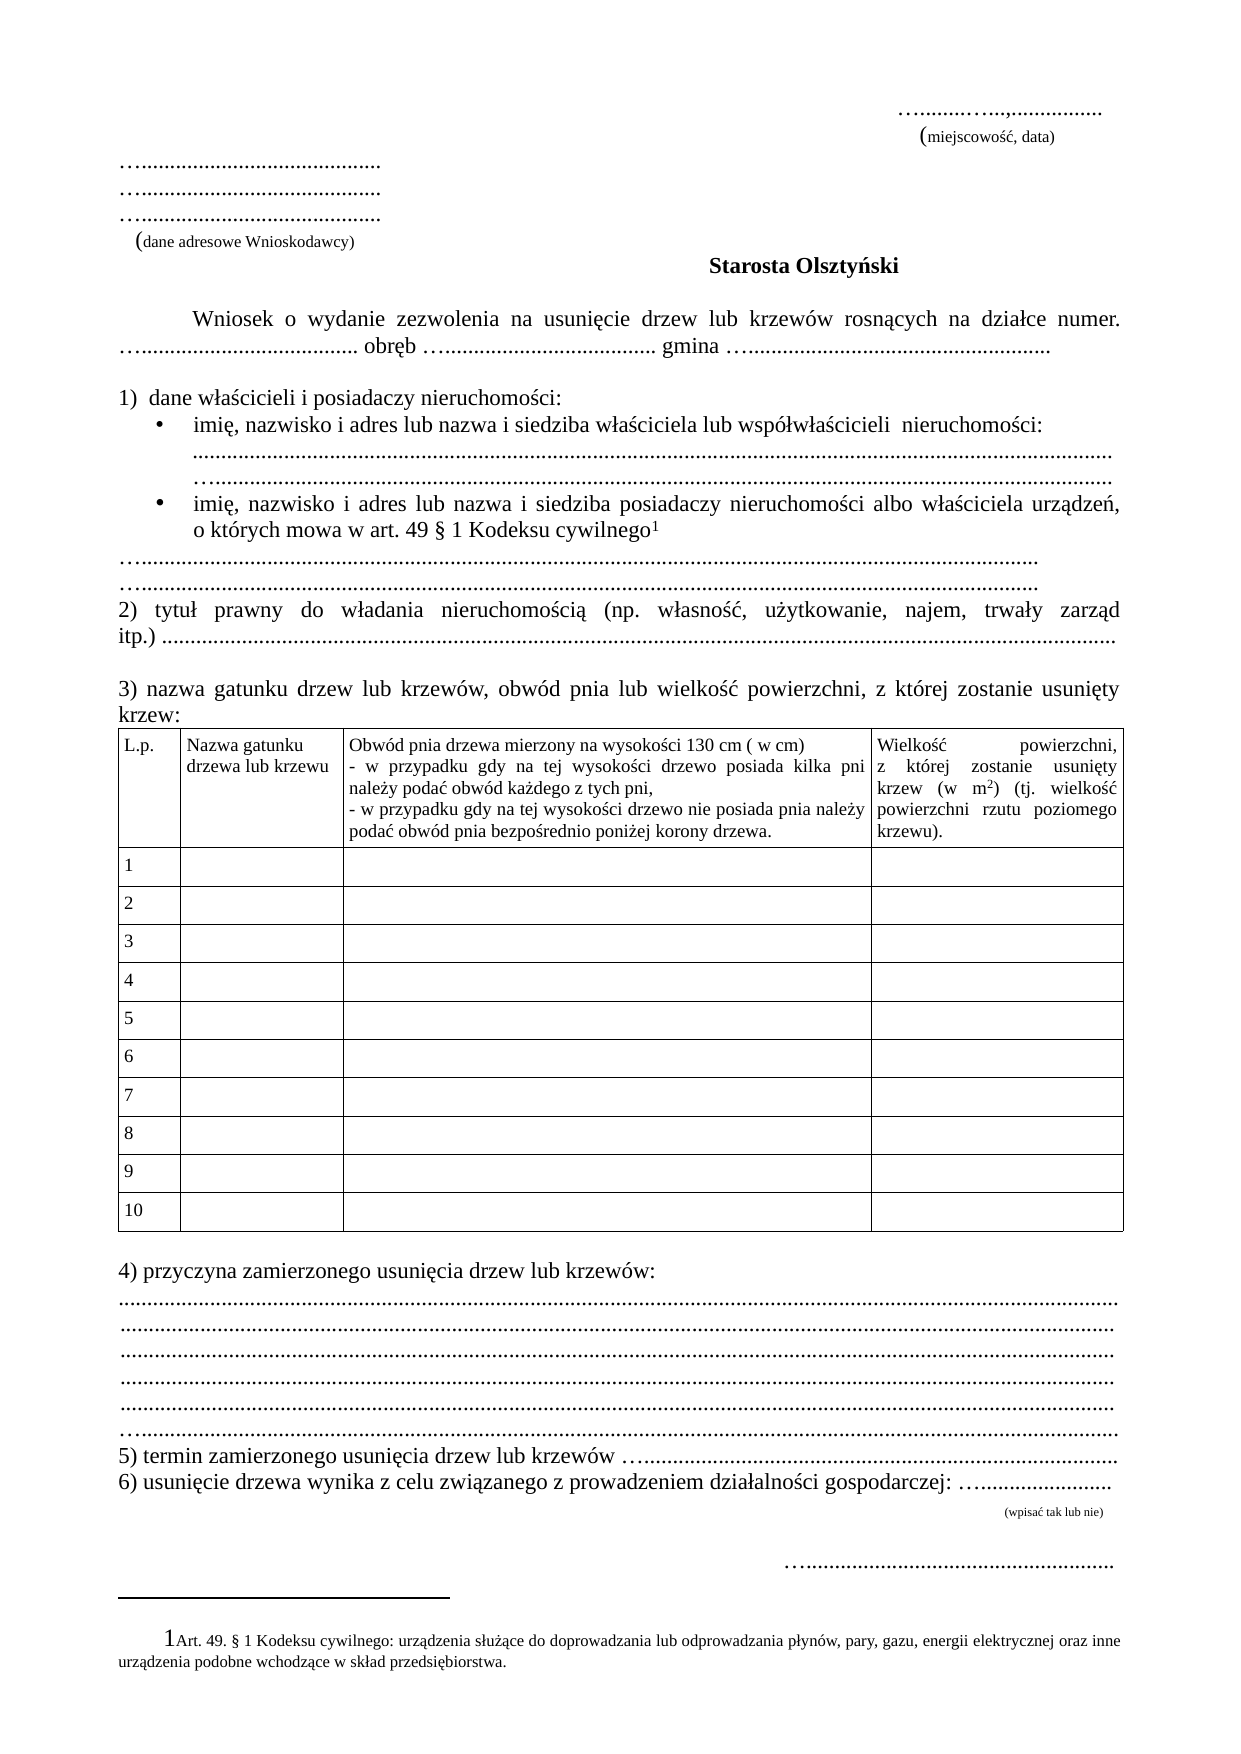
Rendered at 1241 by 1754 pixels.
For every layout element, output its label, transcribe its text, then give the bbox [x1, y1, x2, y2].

text 2) tytuł prawny do władania nieruchomością (np. własność, użytkowanie, najem, trwały zarząd itp.) ....................................................................................................................................................................... [118, 596, 1122, 648]
table_cell [872, 1078, 1123, 1116]
table_cell 3 [119, 925, 180, 962]
table_cell [181, 963, 343, 1001]
table_cell [872, 963, 1123, 1001]
table_cell 6 [119, 1040, 180, 1077]
table_cell 7 [119, 1078, 180, 1116]
table_header Wielkość powierzchni, z której zostanie usunięty krzew (w m2) (tj. wielkość powierzchni rzutu poziomego krzewu). [872, 729, 1123, 847]
table_cell [344, 1193, 871, 1231]
text (miejscowość, data) [118, 121, 1122, 147]
text (dane adresowe Wnioskodawcy) [118, 226, 1122, 253]
table_cell [181, 1002, 343, 1039]
table_cell [181, 1193, 343, 1231]
table_cell [872, 1193, 1123, 1231]
text Wniosek o wydanie zezwolenia na usunięcie drzew lub krzewów rosnących na działce numer.…...................................... obręb …..................................... gmina …..................................................... [118, 305, 1122, 358]
table_cell [344, 848, 871, 886]
table_cell [344, 1117, 871, 1154]
text …............................................................................................................................................................. [118, 543, 1122, 569]
text …............................................................................................................................................................. [118, 569, 1122, 596]
table_cell [344, 1078, 871, 1116]
text …........................................................................................................................................................................... [118, 1416, 1122, 1442]
table_cell [181, 1040, 343, 1077]
table_cell [181, 1155, 343, 1192]
text 1) dane właścicieli i posiadaczy nieruchomości: [118, 384, 1122, 411]
text Starosta Olsztyński [118, 253, 1122, 279]
table_cell 2 [119, 887, 180, 924]
table_cell [872, 1155, 1123, 1192]
table_cell 8 [119, 1117, 180, 1154]
text ….......................................... [118, 200, 1122, 226]
text ….......................................... [118, 173, 1122, 200]
text 6) usunięcie drzewa wynika z celu związanego z prowadzeniem działalności gospodarczej: …....................... [118, 1468, 1122, 1494]
table_cell [872, 887, 1123, 924]
table_cell [181, 887, 343, 924]
table_cell 1 [119, 848, 180, 886]
table_cell [872, 848, 1123, 886]
text 3) nazwa gatunku drzew lub krzewów, obwód pnia lub wielkość powierzchni, z której zostanie usunięty krzew: [118, 675, 1122, 727]
table_cell [181, 1078, 343, 1116]
table_header Nazwa gatunku drzewa lub krzewu [181, 729, 343, 847]
text ….......................................... [118, 147, 1122, 173]
table_cell [344, 1155, 871, 1192]
text ................................................................................................................................................................. [118, 437, 1122, 463]
text (wpisać tak lub nie) [118, 1494, 1122, 1521]
list imię, nazwisko i adres lub nazwa i siedziba posiadaczy nieruchomości albo właściciela urządzeń, o których mowa w art. 49 § 1 Kodeksu cywilnego [156, 490, 1122, 543]
text …...................................................... [118, 1547, 1122, 1574]
table_cell [181, 1117, 343, 1154]
list Art. 49. § 1 Kodeksu cywilnego: urządzenia służące do doprowadzania lub odprowadzania płynów, pary, gazu, energii elektrycznej oraz inne urządzenia podobne wchodzące w skład przedsiębiorstwa. [118, 1623, 1122, 1671]
table_cell 5 [119, 1002, 180, 1039]
table_cell [872, 1040, 1123, 1077]
table_header L.p. [119, 729, 180, 847]
table_cell [344, 925, 871, 962]
text ....................................................................................................................................................................................................................................................................................................................................................................................................................................................................................................................................................................................................................................................................................................................................................................................................................................................................................................... [118, 1284, 1122, 1416]
table_cell 4 [119, 963, 180, 1001]
list imię, nazwisko i adres lub nazwa i siedziba właściciela lub współwłaścicieli nieruchomości: [156, 411, 1122, 437]
table_header Obwód pnia drzewa mierzony na wysokości 130 cm ( w cm) - w przypadku gdy na tej wysokości drzewo posiada kilka pni należy podać obwód każdego z tych pni, - w przypadku gdy na tej wysokości drzewo nie posiada pnia należy podać obwód pnia bezpośrednio poniżej korony drzewa. [344, 729, 871, 847]
table_cell [344, 887, 871, 924]
table_cell [344, 963, 871, 1001]
text 5) termin zamierzonego usunięcia drzew lub krzewów …................................................................................... [118, 1442, 1122, 1468]
table_cell [872, 1117, 1123, 1154]
table_cell 10 [119, 1193, 180, 1231]
table_cell [344, 1040, 871, 1077]
table_cell [344, 1002, 871, 1039]
table_cell [181, 848, 343, 886]
table_cell [872, 925, 1123, 962]
text 4) przyczyna zamierzonego usunięcia drzew lub krzewów: [118, 1257, 1122, 1284]
text …............................................................................................................................................................. [118, 463, 1122, 490]
text …........…...,................ [118, 94, 1122, 121]
table_cell [181, 925, 343, 962]
table_cell [872, 1002, 1123, 1039]
table_cell 9 [119, 1155, 180, 1192]
